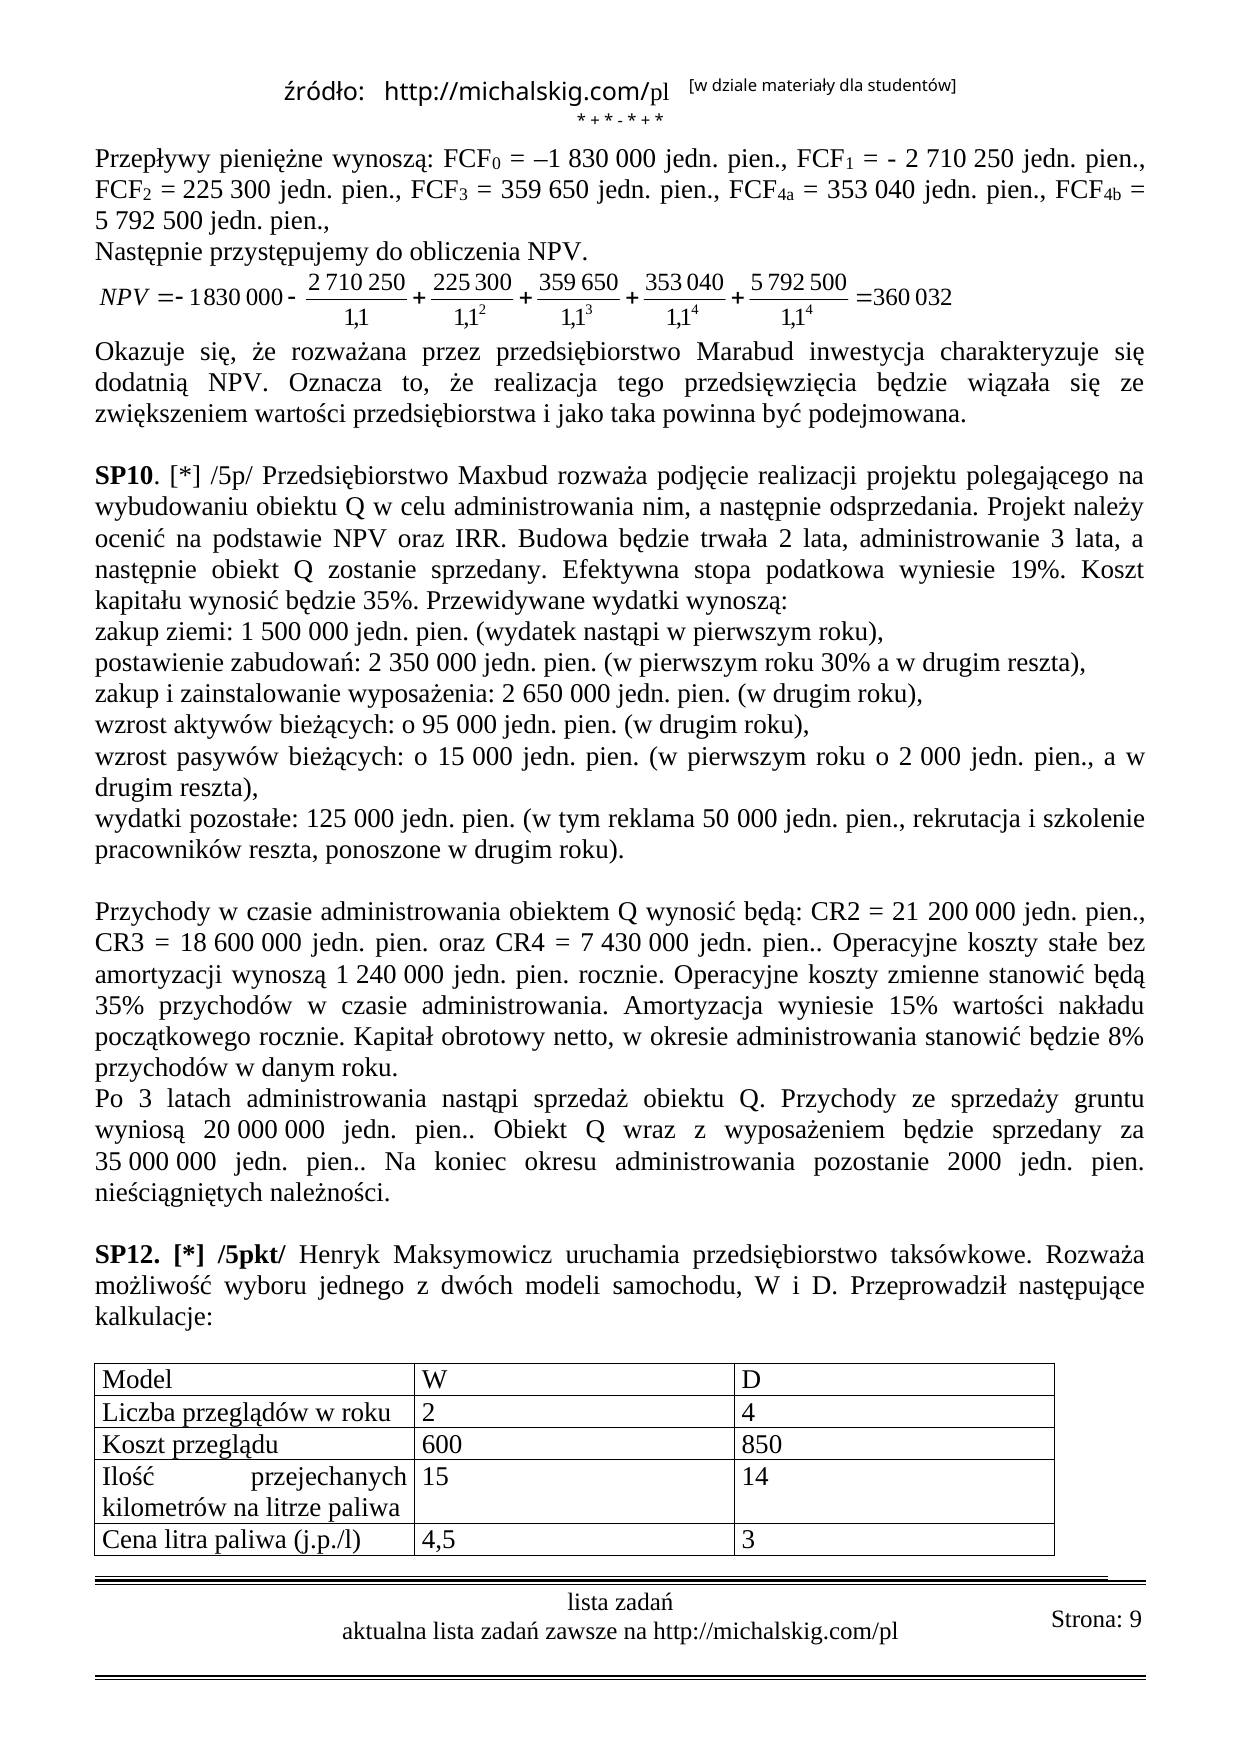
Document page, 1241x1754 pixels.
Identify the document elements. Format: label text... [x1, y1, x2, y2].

table_cell Ilość przejechanych kilometrów na litrze paliwa [95, 1460, 414, 1522]
table_header W [415, 1364, 734, 1395]
text wydatki pozostałe: 125 000 jedn. pien. (w tym reklama 50 000 jedn. pien., rekrutacja i szkolenie pracowników reszta, ponoszone w drugim roku). [94, 802, 1146, 864]
text Po 3 latach administrowania nastąpi sprzedaż obiektu Q. Przychody ze sprzedaży gruntu wyniosą 20 000 000 jedn. pien.. Obiekt Q wraz z wyposażeniem będzie sprzedany za 35 000 000 jedn. pien.. Na koniec okresu administrowania pozostanie 2000 jedn. pien. nieściągniętych należności. [94, 1082, 1146, 1207]
text SP10. [*] /5p/ Przedsiębiorstwo Maxbud rozważa podjęcie realizacji projektu polegającego na wybudowaniu obiektu Q w celu administrowania nim, a następnie odsprzedania. Projekt należy ocenić na podstawie NPV oraz IRR. Budowa będzie trwała 2 lata, administrowanie 3 lata, a następnie obiekt Q zostanie sprzedany. Efektywna stopa podatkowa wyniesie 19%. Koszt kapitału wynosić będzie 35%. Przewidywane wydatki wynoszą: [94, 459, 1146, 615]
table_cell 850 [735, 1428, 1054, 1459]
text wzrost pasywów bieżących: o 15 000 jedn. pien. (w pierwszym roku o 2 000 jedn. pien., a w drugim reszta), [94, 740, 1146, 802]
table_cell 2 [415, 1396, 734, 1427]
table_cell Liczba przeglądów w roku [95, 1396, 414, 1427]
table_header D [735, 1364, 1054, 1395]
text zakup i zainstalowanie wyposażenia: 2 650 000 jedn. pien. (w drugim roku), [94, 677, 1146, 708]
table_cell 4,5 [415, 1524, 734, 1555]
table_cell 600 [415, 1428, 734, 1459]
text zakup ziemi: 1 500 000 jedn. pien. (wydatek nastąpi w pierwszym roku), [94, 615, 1146, 646]
table_cell 15 [415, 1460, 734, 1522]
text Okazuje się, że rozważana przez przedsiębiorstwo Marabud inwestycja charakteryzuje się dodatnią NPV. Oznacza to, że realizacja tego przedsięwzięcia będzie wiązała się ze zwiększeniem wartości przedsiębiorstwa i jako taka powinna być podejmowana. [94, 335, 1146, 428]
table_cell Cena litra paliwa (j.p./l) [95, 1524, 414, 1555]
table_cell 4 [735, 1396, 1054, 1427]
table_cell 14 [735, 1460, 1054, 1522]
text Następnie przystępujemy do obliczenia NPV. [94, 235, 1146, 267]
table_header Model [95, 1364, 414, 1395]
text Przepływy pieniężne wynoszą: FCF0 = –1 830 000 jedn. pien., FCF1 = - 2 710 250 jedn. pien., FCF2 = 225 300 jedn. pien., FCF3 = 359 650 jedn. pien., FCF4a = 353 040 jedn. pien., FCF4b = 5 792 500 jedn. pien., [94, 142, 1146, 235]
text SP12. [*] /5pkt/ Henryk Maksymowicz uruchamia przedsiębiorstwo taksówkowe. Rozważa możliwość wyboru jednego z dwóch modeli samochodu, W i D. Przeprowadził następujące kalkulacje: [94, 1238, 1146, 1331]
text postawienie zabudowań: 2 350 000 jedn. pien. (w pierwszym roku 30% a w drugim reszta), [94, 646, 1146, 677]
table_cell Koszt przeglądu [95, 1428, 414, 1459]
text Przychody w czasie administrowania obiektem Q wynosić będą: CR2 = 21 200 000 jedn. pien., CR3 = 18 600 000 jedn. pien. oraz CR4 = 7 430 000 jedn. pien.. Operacyjne koszty stałe bez amortyzacji wynoszą 1 240 000 jedn. pien. rocznie. Operacyjne koszty zmienne stanowić będą 35% przychodów w czasie administrowania. Amortyzacja wyniesie 15% wartości nakładu początkowego rocznie. Kapitał obrotowy netto, w okresie administrowania stanowić będzie 8% przychodów w danym roku. [94, 895, 1146, 1082]
table_cell 3 [735, 1524, 1054, 1555]
text wzrost aktywów bieżących: o 95 000 jedn. pien. (w drugim roku), [94, 708, 1146, 740]
